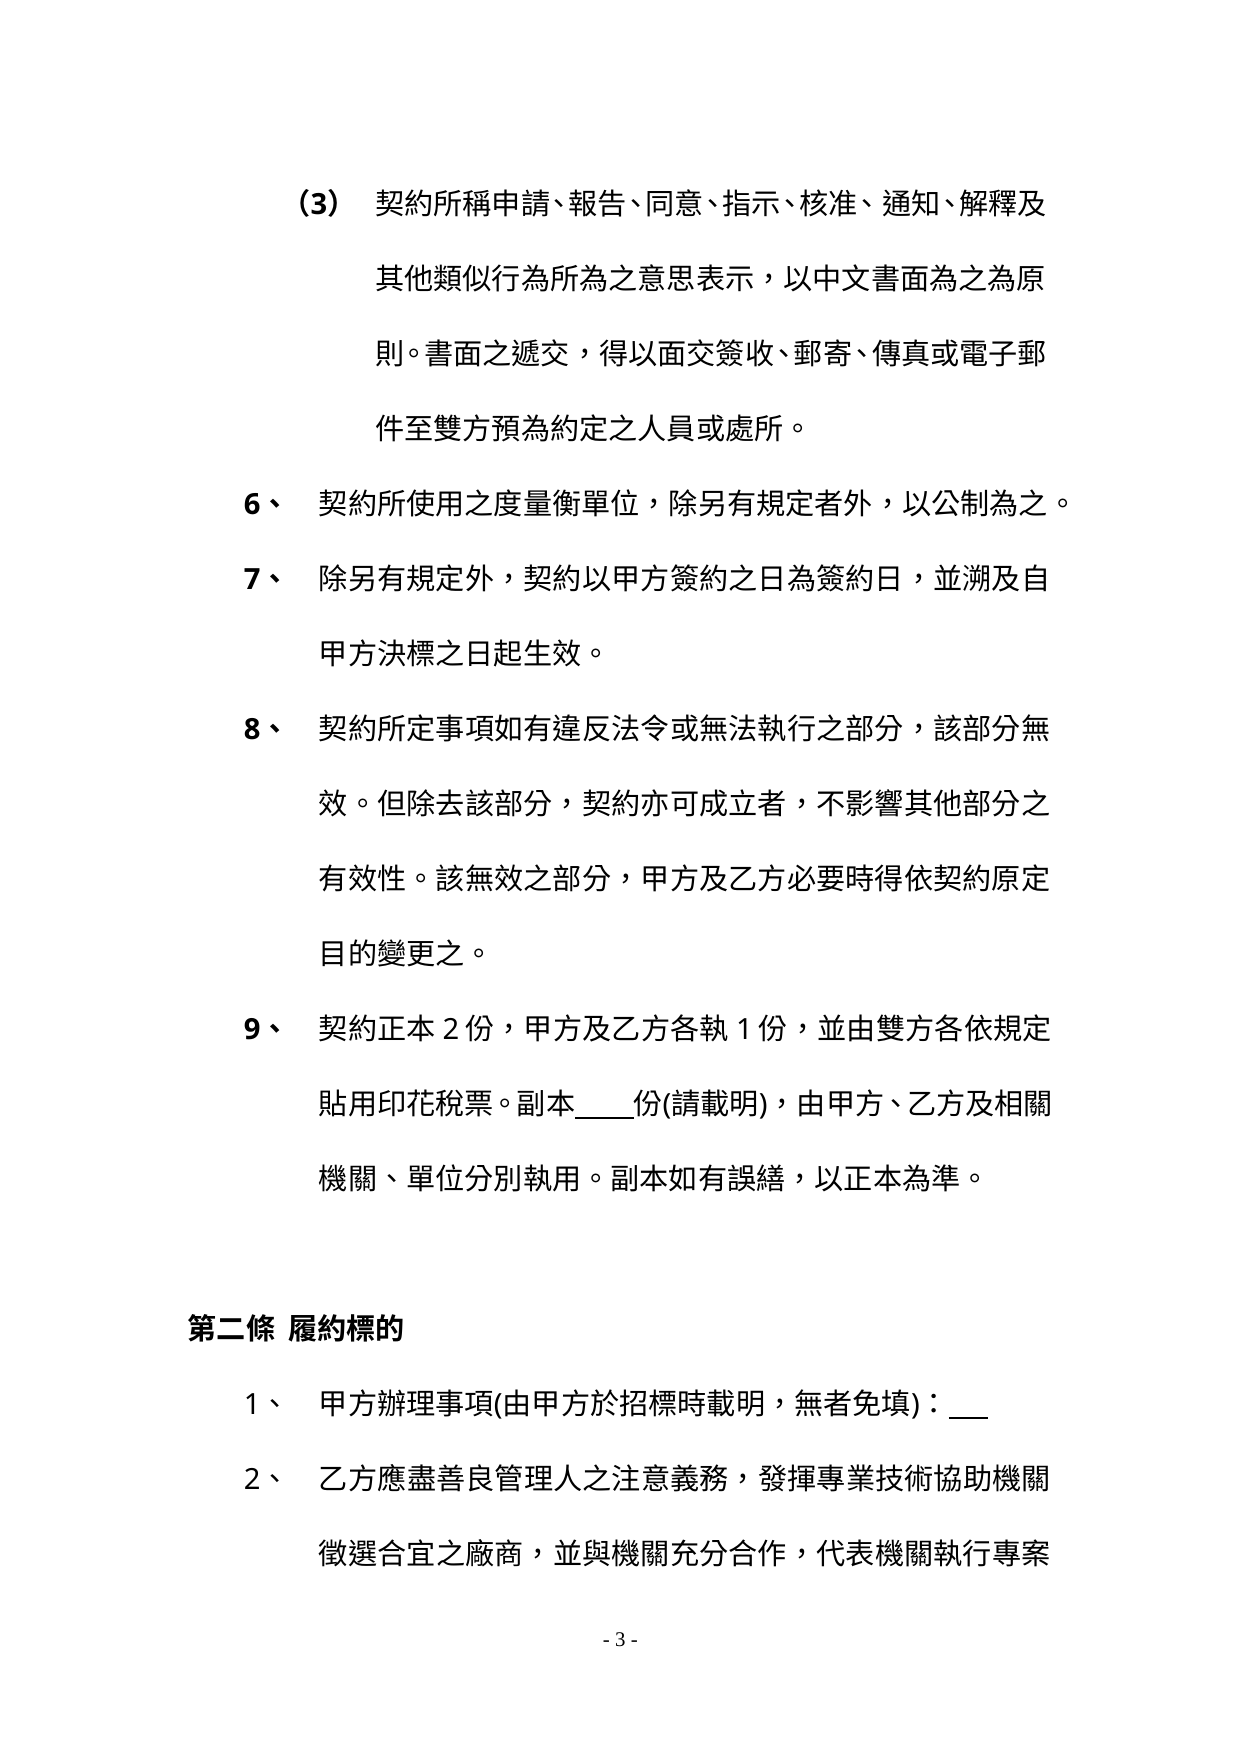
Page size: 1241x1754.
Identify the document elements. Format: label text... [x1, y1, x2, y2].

list 契約所使用之度量衡單位，除另有規定者外，以公制為之。 [244, 464, 1053, 539]
list 契約所稱申請、報告、同意、指示、核准、 通知、解釋及其他類似行為所為之意思表示，以中文書面為之為原則。書面之遞交，得以面交簽收、郵寄、傳真或電子郵件至雙方預為約定之人員或處所。 [281, 164, 1047, 464]
list 乙方應盡善良管理人之注意義務，發揮專業技術協助機關徵選合宜之廠商，並與機關充分合作，代表機關執行專案管理工作，廠商最終目標乃在協助機關完成『 工程』，與其他相關單位配合並配合機關各項服務項目計畫期程，以機關之權益為依歸，善盡契約責任。乙方代表機關協調、整合、管理包括工程、設備、軟體、財物、勞務等與本計畫相關事項之推動，其履約之標的及工作事項如下：(詳細服務項目內容由甲方於招標時參照附件一實際需要擇定載明) [244, 1439, 1053, 1589]
list 除另有規定外，契約以甲方簽約之日為簽約日，並溯及自甲方決標之日起生效。 [244, 539, 1053, 689]
list 契約所定事項如有違反法令或無法執行之部分，該部分無效。但除去該部分，契約亦可成立者，不影響其他部分之有效性。該無效之部分，甲方及乙方必要時得依契約原定目的變更之。 [244, 689, 1053, 989]
list 契約正本2份，甲方及乙方各執1份，並由雙方各依規定貼用印花稅票。副本 份(請載明)，由甲方、乙方及相關機關、單位分別執用。副本如有誤繕，以正本為準。 [244, 989, 1053, 1214]
list 甲方辦理事項(由甲方於招標時載明，無者免填)： [244, 1364, 1053, 1439]
text 第二條 履約標的 [187, 1289, 1053, 1364]
